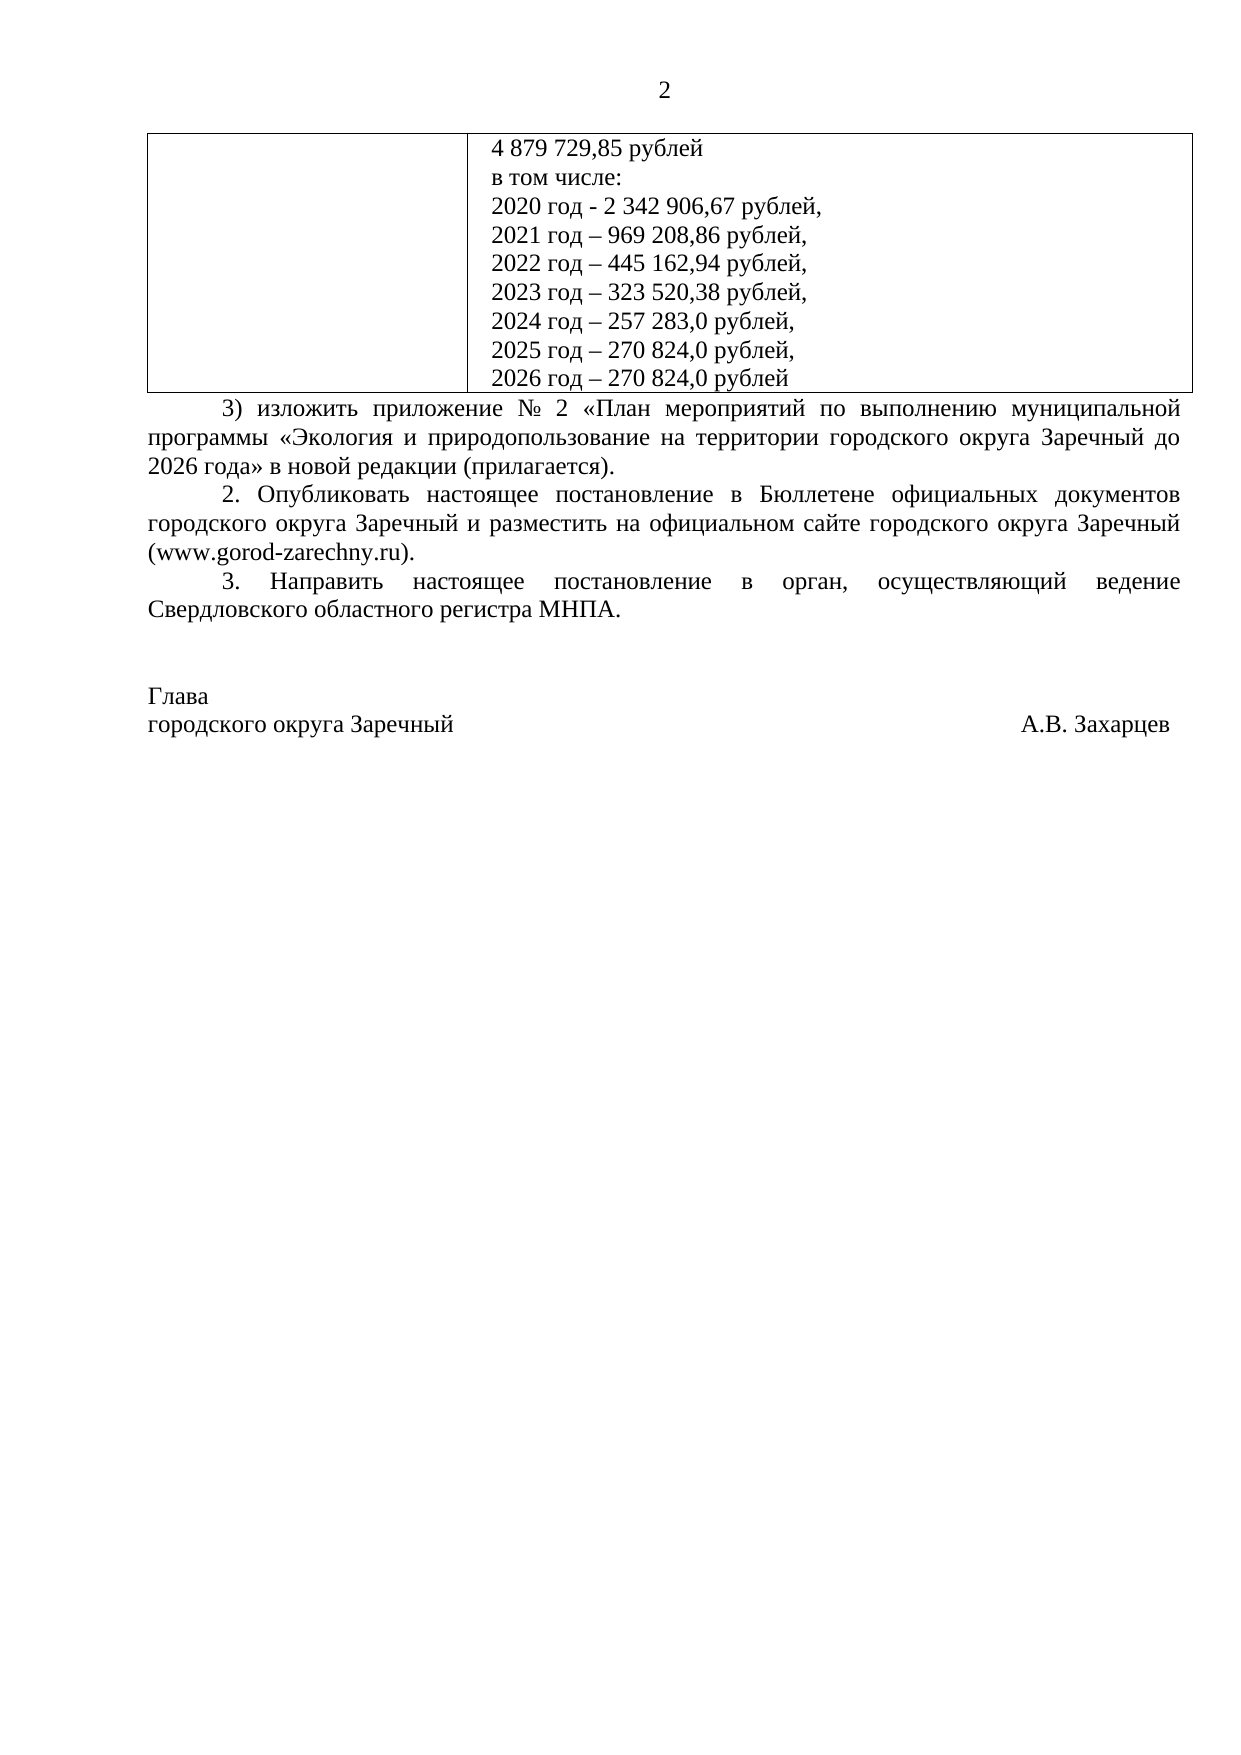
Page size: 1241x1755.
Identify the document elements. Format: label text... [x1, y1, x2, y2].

text 2. Опубликовать настоящее постановление в Бюллетене официальных документов городского округа Заречный и разместить на официальном сайте городского округа Заречный (www.gorod-zarechny.ru). [148, 479, 1181, 566]
table_cell [148, 738, 561, 767]
table_header Глава городского округа Заречный [148, 681, 561, 738]
table_cell [561, 738, 851, 767]
table_header [148, 134, 467, 392]
table_header [561, 681, 851, 738]
table_header 4 879 729,85 рублей в том числе: 2020 год - 2 342 906,67 рублей, 2021 год – 969 208,86 рублей, 2022 год – 445 162,94 рублей, 2023 год – 323 520,38 рублей, 2024 год – 257 283,0 рублей, 2025 год – 270 824,0 рублей, 2026 год – 270 824,0 рублей [468, 134, 1192, 392]
table_header А.В. Захарцев [851, 681, 1181, 738]
table_cell [851, 738, 1181, 767]
text 3. Направить настоящее постановление в орган, осуществляющий ведение Свердловского областного регистра МНПА. [148, 566, 1181, 623]
text 3) изложить приложение № 2 «План мероприятий по выполнению муниципальной программы «Экология и природопользование на территории городского округа Заречный до 2026 года» в новой редакции (прилагается). [148, 393, 1181, 479]
